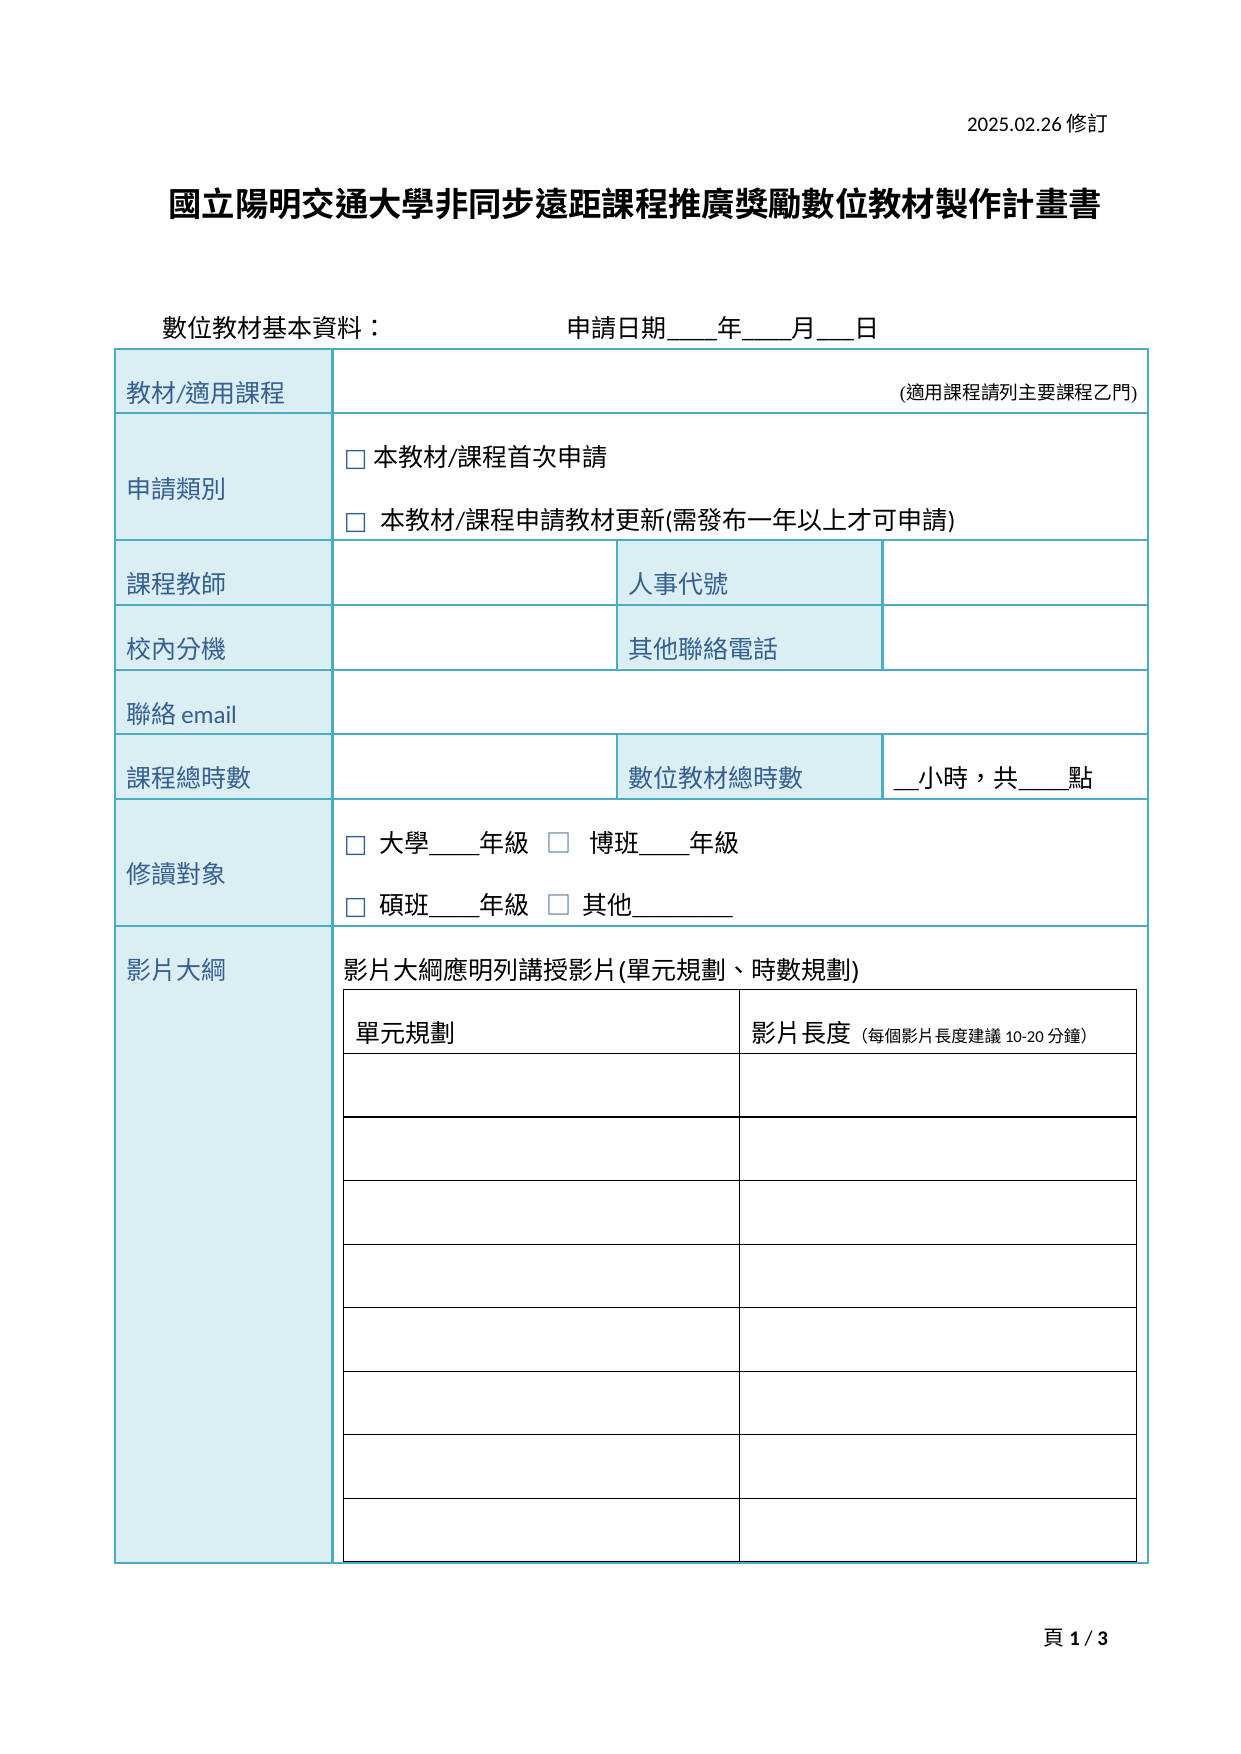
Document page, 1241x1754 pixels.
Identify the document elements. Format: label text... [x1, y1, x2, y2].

table_cell □ 本教材/課程首次申請 □ 本教材/課程申請教材更新(需發布一年以上才可申請) [334, 414, 1147, 539]
table_cell 影片大綱應明列講授影片(單元規劃、時數規劃) [334, 927, 1147, 1562]
table_cell □ 大學____年級 □ 博班____年級 □ 碩班____年級 □ 其他________ [334, 800, 1147, 925]
table_cell [344, 1372, 739, 1434]
table_header 教材/適用課程 [116, 350, 331, 412]
table_cell [344, 1435, 739, 1498]
text 數位教材基本資料： 申請日期____年____月___日 [162, 285, 1107, 348]
table_cell [344, 1181, 739, 1243]
table_header 單元規劃 [344, 990, 739, 1053]
table_cell [884, 541, 1147, 604]
table_cell [334, 671, 1147, 733]
text 國立陽明交通大學非同步遠距課程推廣獎勵數位教材製作計畫書 [162, 160, 1107, 223]
table_cell 人事代號 [618, 541, 881, 604]
table_cell 聯絡email [116, 671, 331, 733]
table_cell 校內分機 [116, 606, 331, 668]
table_cell [740, 1181, 1136, 1243]
table_cell 課程總時數 [116, 735, 331, 798]
table_cell 其他聯絡電話 [618, 606, 881, 668]
table_cell [740, 1372, 1136, 1434]
table_cell [334, 541, 616, 604]
table_cell [344, 1308, 739, 1371]
table_cell 數位教材總時數 [618, 735, 881, 798]
table_cell [740, 1499, 1136, 1561]
table_cell [334, 606, 616, 668]
table_cell 修讀對象 [116, 800, 331, 925]
table_cell 申請類別 [116, 414, 331, 539]
table_cell [884, 606, 1147, 668]
table_cell [740, 1435, 1136, 1498]
table_cell [334, 735, 616, 798]
table_cell 課程教師 [116, 541, 331, 604]
table_cell [344, 1118, 739, 1180]
table_header 影片長度（每個影片長度建議 10-20分鐘） [740, 990, 1136, 1053]
table_cell [344, 1499, 739, 1561]
table_cell [344, 1054, 739, 1116]
table_cell [740, 1308, 1136, 1371]
table_cell [344, 1245, 739, 1307]
table_cell [740, 1118, 1136, 1180]
table_cell [740, 1245, 1136, 1307]
table_header (適用課程請列主要課程乙門) [334, 350, 1147, 412]
table_cell __小時，共____點 [884, 735, 1147, 798]
table_cell 影片大綱 [116, 927, 331, 1562]
table_cell [740, 1054, 1136, 1116]
